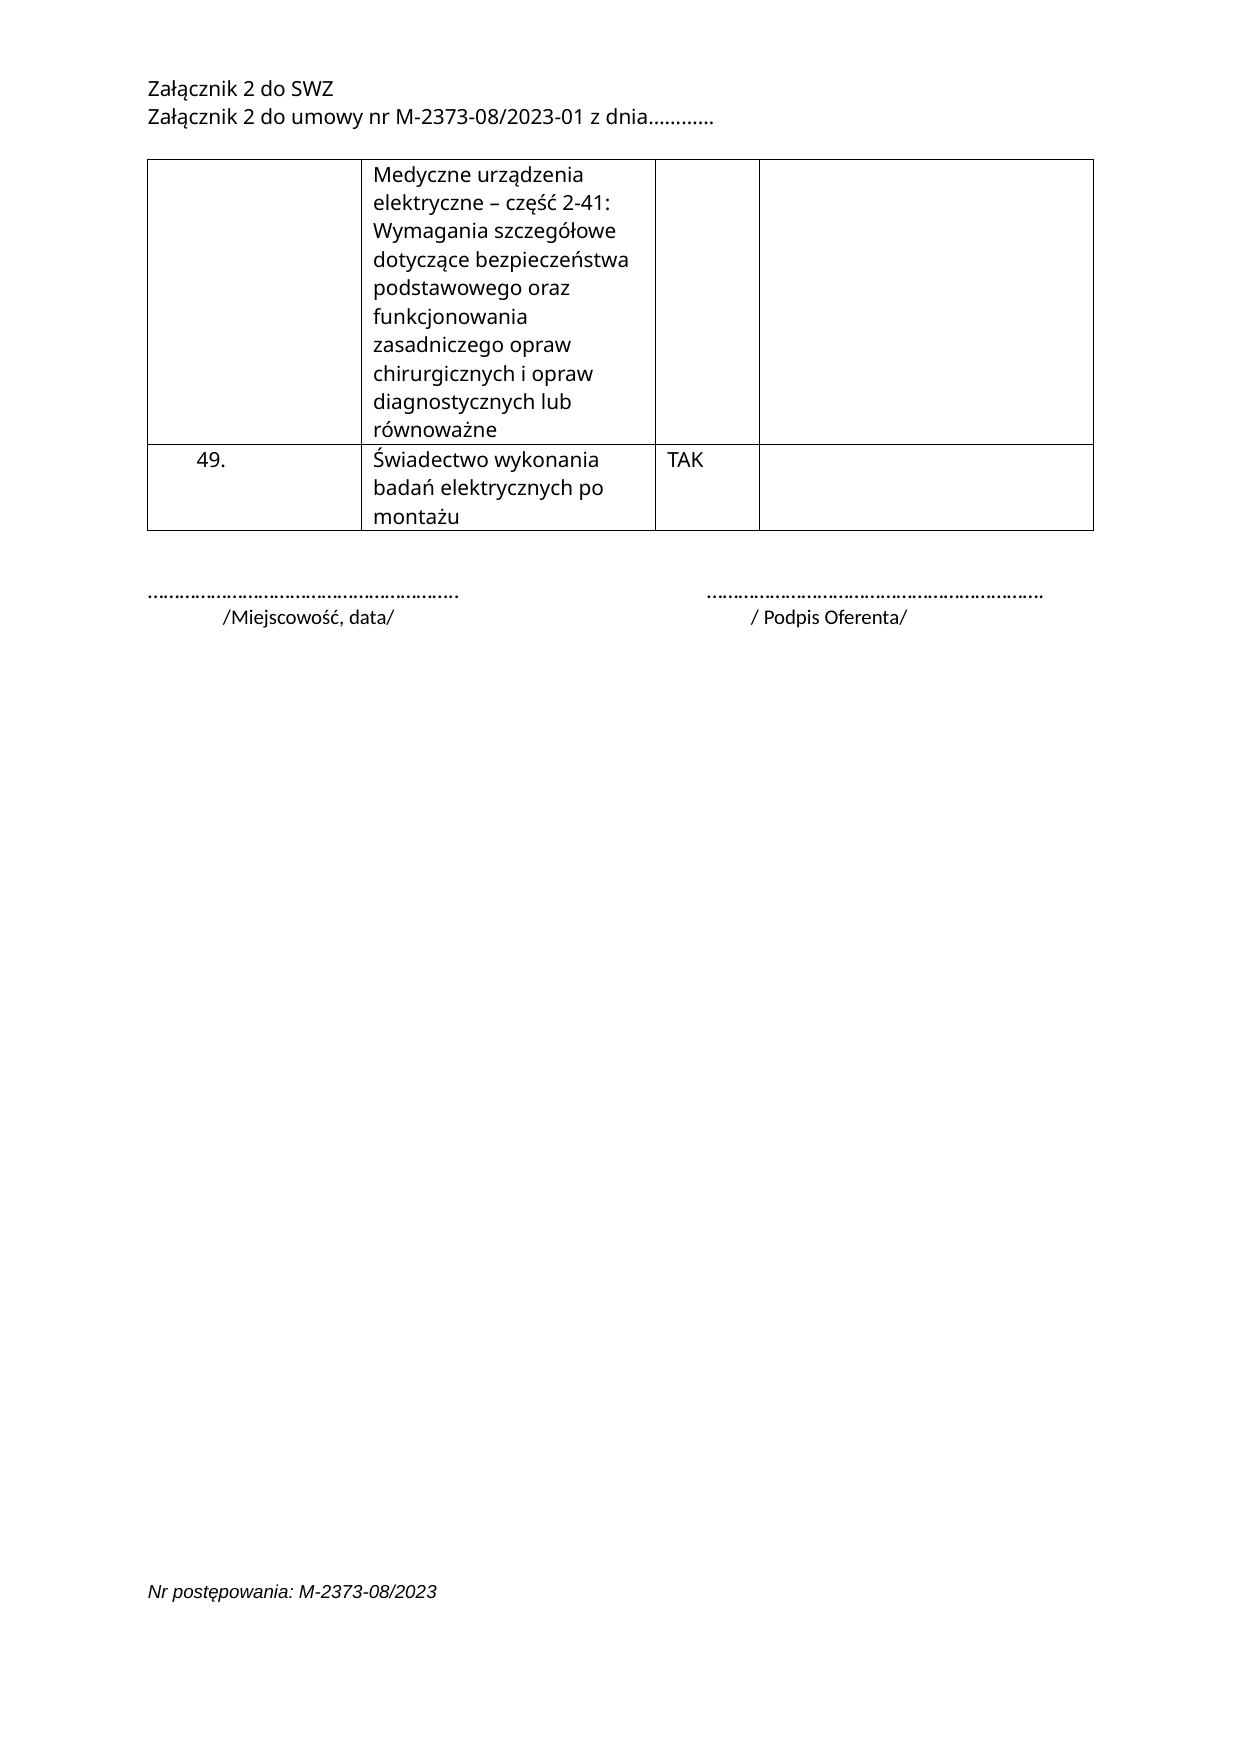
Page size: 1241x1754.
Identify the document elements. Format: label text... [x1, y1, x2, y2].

table_cell Świadectwo wykonania badań elektrycznych po montażu [362, 445, 655, 530]
table_cell TAK [656, 445, 759, 530]
table_cell [760, 445, 1093, 530]
table_cell [656, 160, 759, 444]
table_cell Medyczne urządzenia elektryczne – część 2-41: Wymagania szczegółowe dotyczące bezpieczeństwa podstawowego oraz funkcjonowania zasadniczego opraw chirurgicznych i opraw diagnostycznych lub równoważne [362, 160, 655, 444]
table_cell [760, 160, 1093, 444]
text /Miejscowość, data/ / Podpis Oferenta/ [148, 604, 1093, 629]
text ………………………………………………….. ………………………………………………………. [148, 576, 1093, 604]
table_cell [148, 160, 361, 444]
table_cell [148, 445, 361, 530]
